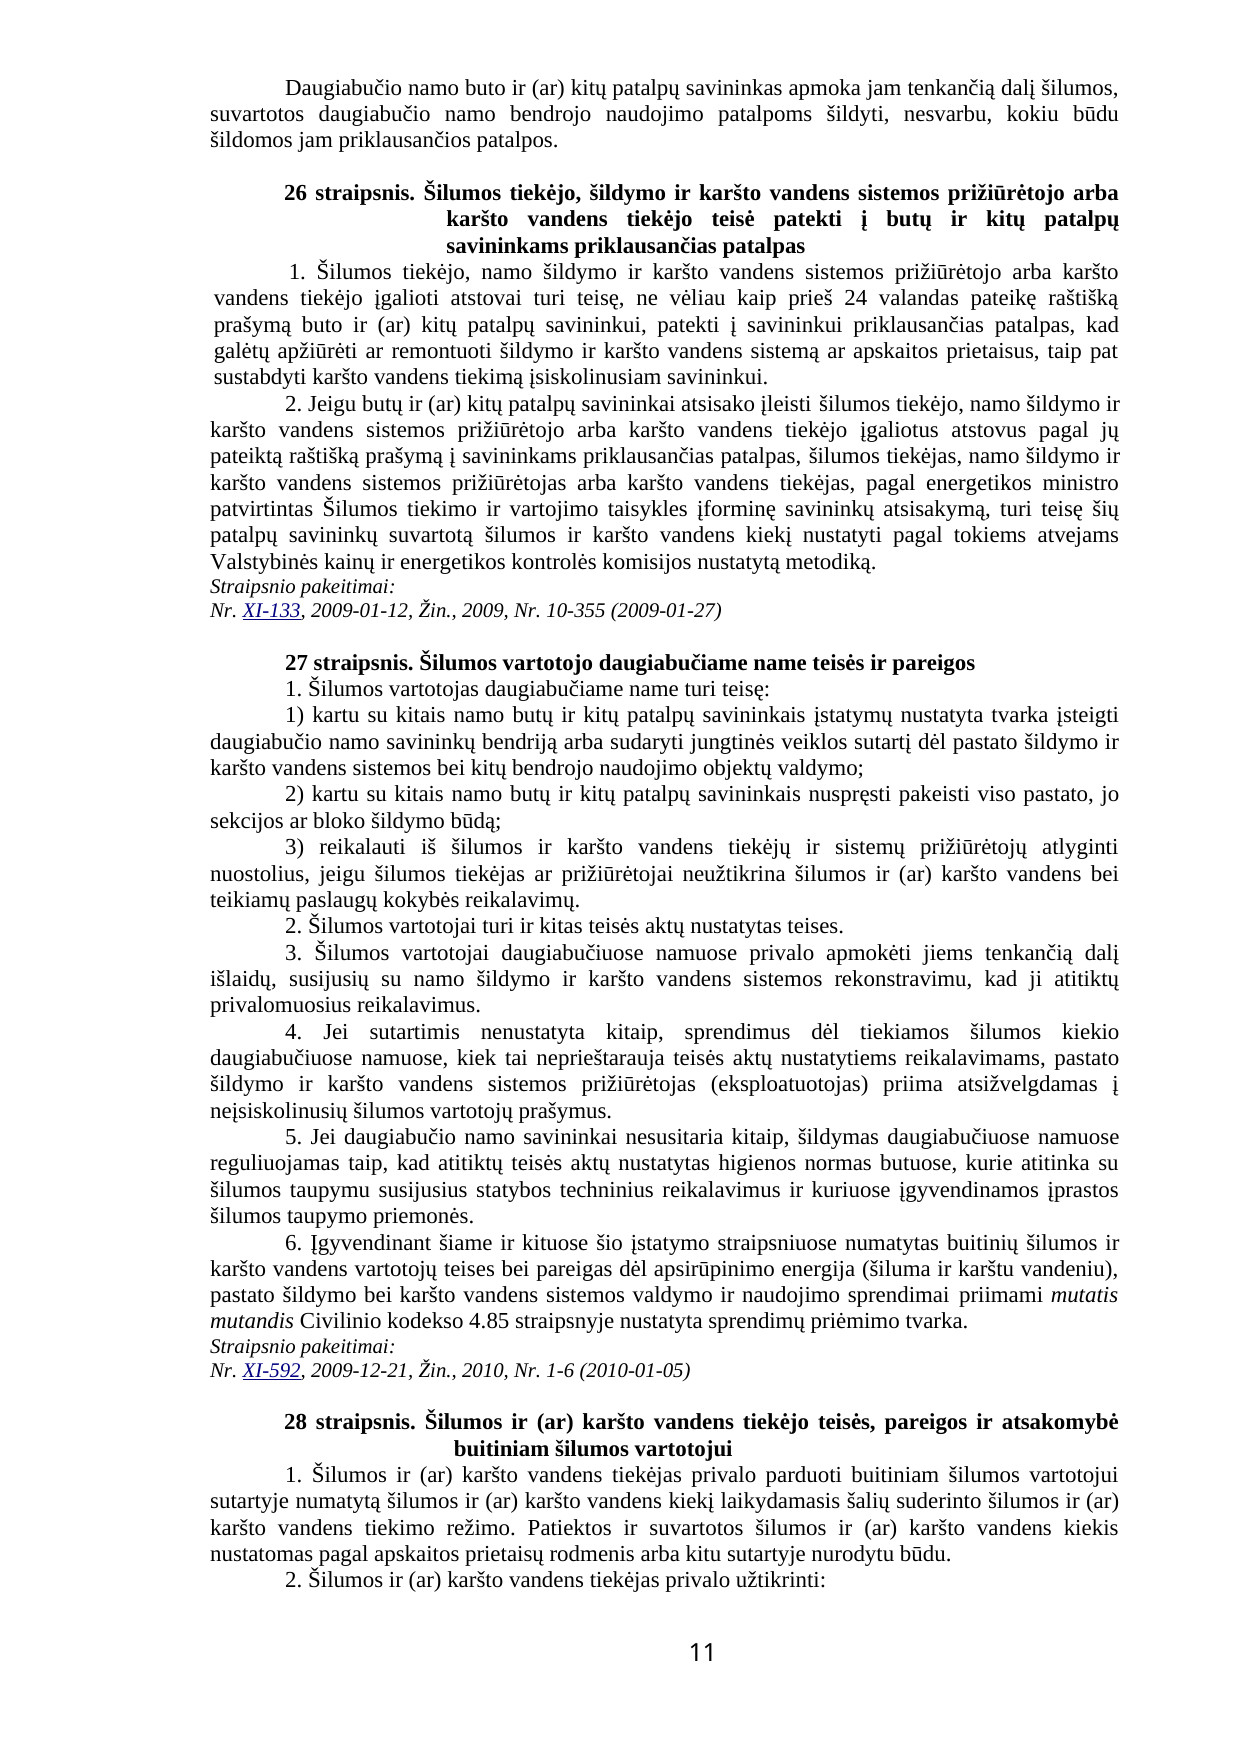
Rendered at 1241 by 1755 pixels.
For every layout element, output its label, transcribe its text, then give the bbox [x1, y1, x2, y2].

text 28 straipsnis. Šilumos ir (ar) karšto vandens tiekėjo teisės, pareigos ir atsakomybė buitiniam šilumos vartotojui [284, 1408, 1120, 1461]
text 6. Įgyvendinant šiame ir kituose šio įstatymo straipsniuose numatytas buitinių šilumos ir karšto vandens vartotojų teises bei pareigas dėl apsirūpinimo energija (šiluma ir karštu vandeniu), pastato šildymo bei karšto vandens sistemos valdymo ir naudojimo sprendimai priimami mutatis mutandis Civilinio kodekso 4.85 straipsnyje nustatyta sprendimų priėmimo tvarka. [210, 1228, 1120, 1334]
text 27 straipsnis. Šilumos vartotojo daugiabučiame name teisės ir pareigos [210, 649, 1120, 675]
text Nr. XI-133, 2009-01-12, Žin., 2009, Nr. 10-355 (2009-01-27) [210, 598, 1120, 622]
text 5. Jei daugiabučio namo savininkai nesusitaria kitaip, šildymas daugiabučiuose namuose reguliuojamas taip, kad atitiktų teisės aktų nustatytas higienos normas butuose, kurie atitinka su šilumos taupymu susijusius statybos techninius reikalavimus ir kuriuose įgyvendinamos įprastos šilumos taupymo priemonės. [210, 1123, 1120, 1228]
text 4. Jei sutartimis nenustatyta kitaip, sprendimus dėl tiekiamos šilumos kiekio daugiabučiuose namuose, kiek tai neprieštarauja teisės aktų nustatytiems reikalavimams, pastato šildymo ir karšto vandens sistemos prižiūrėtojas (eksploatuotojas) priima atsižvelgdamas į neįsiskolinusių šilumos vartotojų prašymus. [210, 1018, 1120, 1123]
text Daugiabučio namo buto ir (ar) kitų patalpų savininkas apmoka jam tenkančią dalį šilumos, suvartotos daugiabučio namo bendrojo naudojimo patalpoms šildyti, nesvarbu, kokiu būdu šildomos jam priklausančios patalpos. [210, 73, 1120, 153]
subtitle 26 straipsnis. Šilumos tiekėjo, šildymo ir karšto vandens sistemos prižiūrėtojo arba karšto vandens tiekėjo teisė patekti į butų ir kitų patalpų savininkams priklausančias patalpas [284, 179, 1120, 258]
text 1. Šilumos vartotojas daugiabučiame name turi teisę: [210, 675, 1120, 701]
text 1) kartu su kitais namo butų ir kitų patalpų savininkais įstatymų nustatyta tvarka įsteigti daugiabučio namo savininkų bendriją arba sudaryti jungtinės veiklos sutartį dėl pastato šildymo ir karšto vandens sistemos bei kitų bendrojo naudojimo objektų valdymo; [210, 701, 1120, 781]
text Straipsnio pakeitimai: [210, 1334, 1120, 1358]
text 1. Šilumos ir (ar) karšto vandens tiekėjas privalo parduoti buitiniam šilumos vartotojui sutartyje numatytą šilumos ir (ar) karšto vandens kiekį laikydamasis šalių suderinto šilumos ir (ar) karšto vandens tiekimo režimo. Patiektos ir suvartotos šilumos ir (ar) karšto vandens kiekis nustatomas pagal apskaitos prietaisų rodmenis arba kitu sutartyje nurodytu būdu. [210, 1461, 1120, 1567]
text Straipsnio pakeitimai: [210, 574, 1120, 598]
text 2. Jeigu butų ir (ar) kitų patalpų savininkai atsisako įleisti šilumos tiekėjo, namo šildymo ir karšto vandens sistemos prižiūrėtojo arba karšto vandens tiekėjo įgaliotus atstovus pagal jų pateiktą raštišką prašymą į savininkams priklausančias patalpas, šilumos tiekėjas, namo šildymo ir karšto vandens sistemos prižiūrėtojas arba karšto vandens tiekėjas, pagal energetikos ministro patvirtintas Šilumos tiekimo ir vartojimo taisykles įforminę savininkų atsisakymą, turi teisę šių patalpų savininkų suvartotą šilumos ir karšto vandens kiekį nustatyti pagal tokiems atvejams Valstybinės kainų ir energetikos kontrolės komisijos nustatytą metodiką. [210, 390, 1120, 574]
text Nr. XI-592, 2009-12-21, Žin., 2010, Nr. 1-6 (2010-01-05) [210, 1358, 1120, 1382]
text 3. Šilumos vartotojai daugiabučiuose namuose privalo apmokėti jiems tenkančią dalį išlaidų, susijusių su namo šildymo ir karšto vandens sistemos rekonstravimu, kad ji atitiktų privalomuosius reikalavimus. [210, 939, 1120, 1018]
text 2) kartu su kitais namo butų ir kitų patalpų savininkais nuspręsti pakeisti viso pastato, jo sekcijos ar bloko šildymo būdą; [210, 781, 1120, 833]
text 3) reikalauti iš šilumos ir karšto vandens tiekėjų ir sistemų prižiūrėtojų atlyginti nuostolius, jeigu šilumos tiekėjas ar prižiūrėtojai neužtikrina šilumos ir (ar) karšto vandens bei teikiamų paslaugų kokybės reikalavimų. [210, 833, 1120, 912]
text 1. Šilumos tiekėjo, namo šildymo ir karšto vandens sistemos prižiūrėtojo arba karšto vandens tiekėjo įgalioti atstovai turi teisę, ne vėliau kaip prieš 24 valandas pateikę raštišką prašymą buto ir (ar) kitų patalpų savininkui, patekti į savininkui priklausančias patalpas, kad galėtų apžiūrėti ar remontuoti šildymo ir karšto vandens sistemą ar apskaitos prietaisus, taip pat sustabdyti karšto vandens tiekimą įsiskolinusiam savininkui. [213, 258, 1120, 390]
text 2. Šilumos ir (ar) karšto vandens tiekėjas privalo užtikrinti: [210, 1567, 1120, 1593]
text 2. Šilumos vartotojai turi ir kitas teisės aktų nustatytas teises. [210, 912, 1120, 939]
